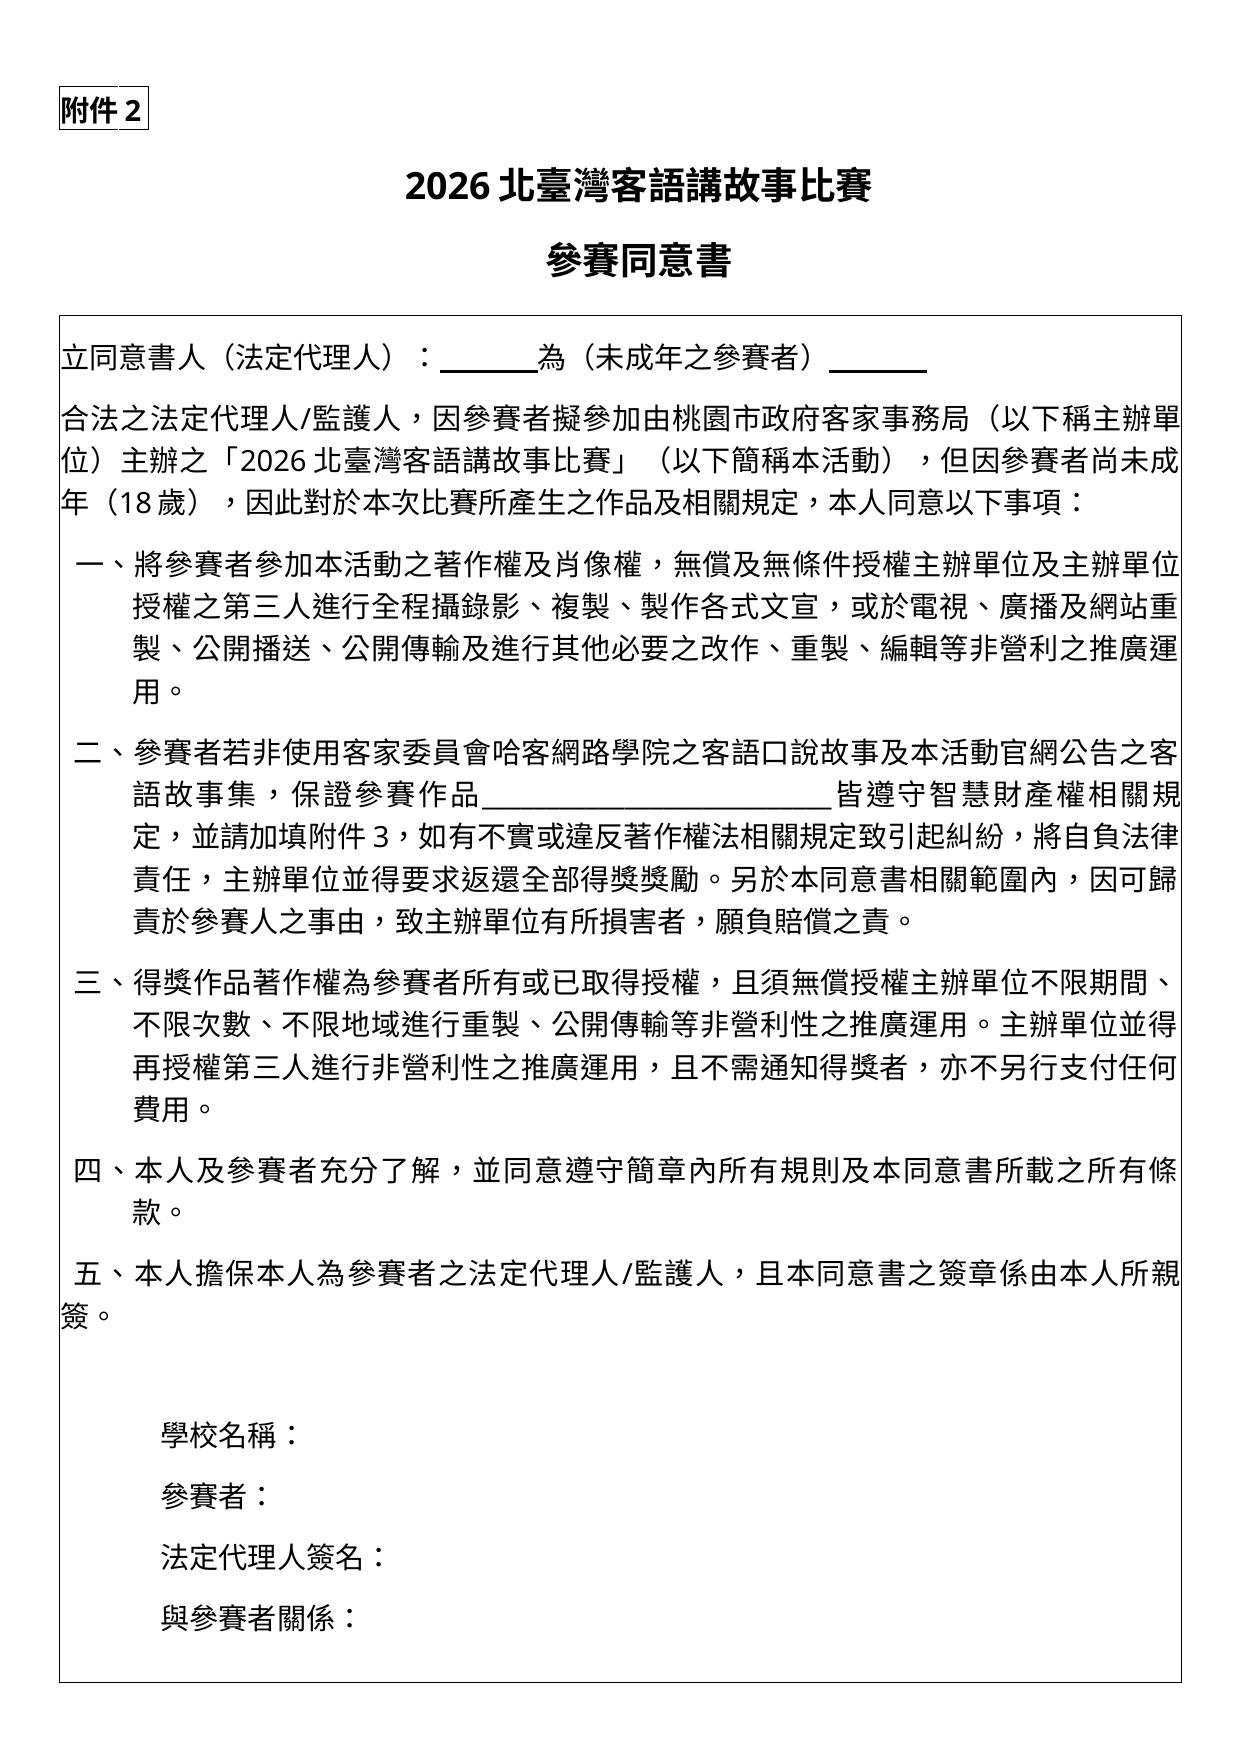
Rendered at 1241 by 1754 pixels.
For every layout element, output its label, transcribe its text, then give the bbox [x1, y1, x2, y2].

list 2026北臺灣客語講故事比賽 [96, 146, 1181, 221]
list 參賽同意書 [96, 221, 1181, 296]
text 附件2 [59, 71, 1181, 146]
table_header 立同意書人（法定代理人）： 為（未成年之參賽者） 合法之法定代理人/監護人，因參賽者擬參加由桃園市政府客家事務局（以下稱主辦單位）主辦之「2026北臺灣客語講故事比賽」（以下簡稱本活動），但因參賽者尚未成年（18歲），因此對於本次比賽所產生之作品及相關規定，本人同意以下事項： 一、將參賽者參加本活動之著作權及肖像權，無償及無條件授權主辦單位及主辦單位授權之第三人進行全程攝錄影、複製、製作各式文宣，或於電視、廣播及網站重製、公開播送、公開傳輸及進行其他必要之改作、重製、編輯等非營利之推廣運用。 二、參賽者若非使用客家委員會哈客網路學院之客語口說故事及本活動官網公告之客語故事集，保證參賽作品___________________________皆遵守智慧財產權相關規定，並請加填附件3，如有不實或違反著作權法相關規定致引起糾紛，將自負法律責任，主辦單位並得要求返還全部得獎獎勵。另於本同意書相關範圍內，因可歸責於參賽人之事由，致主辦單位有所損害者，願負賠償之責。 三、得獎作品著作權為參賽者所有或已取得授權，且須無償授權主辦單位不限期間、不限次數、不限地域進行重製、公開傳輸等非營利性之推廣運用。主辦單位並得再授權第三人進行非營利性之推廣運用，且不需通知得獎者，亦不另行支付任何費用。 四、本人及參賽者充分了解，並同意遵守簡章內所有規則及本同意書所載之所有條款。 五、本人擔保本人為參賽者之法定代理人/監護人，且本同意書之簽章係由本人所親簽。 學校名稱： 參賽者： 法定代理人簽名： 與參賽者關係： [60, 316, 1181, 1682]
